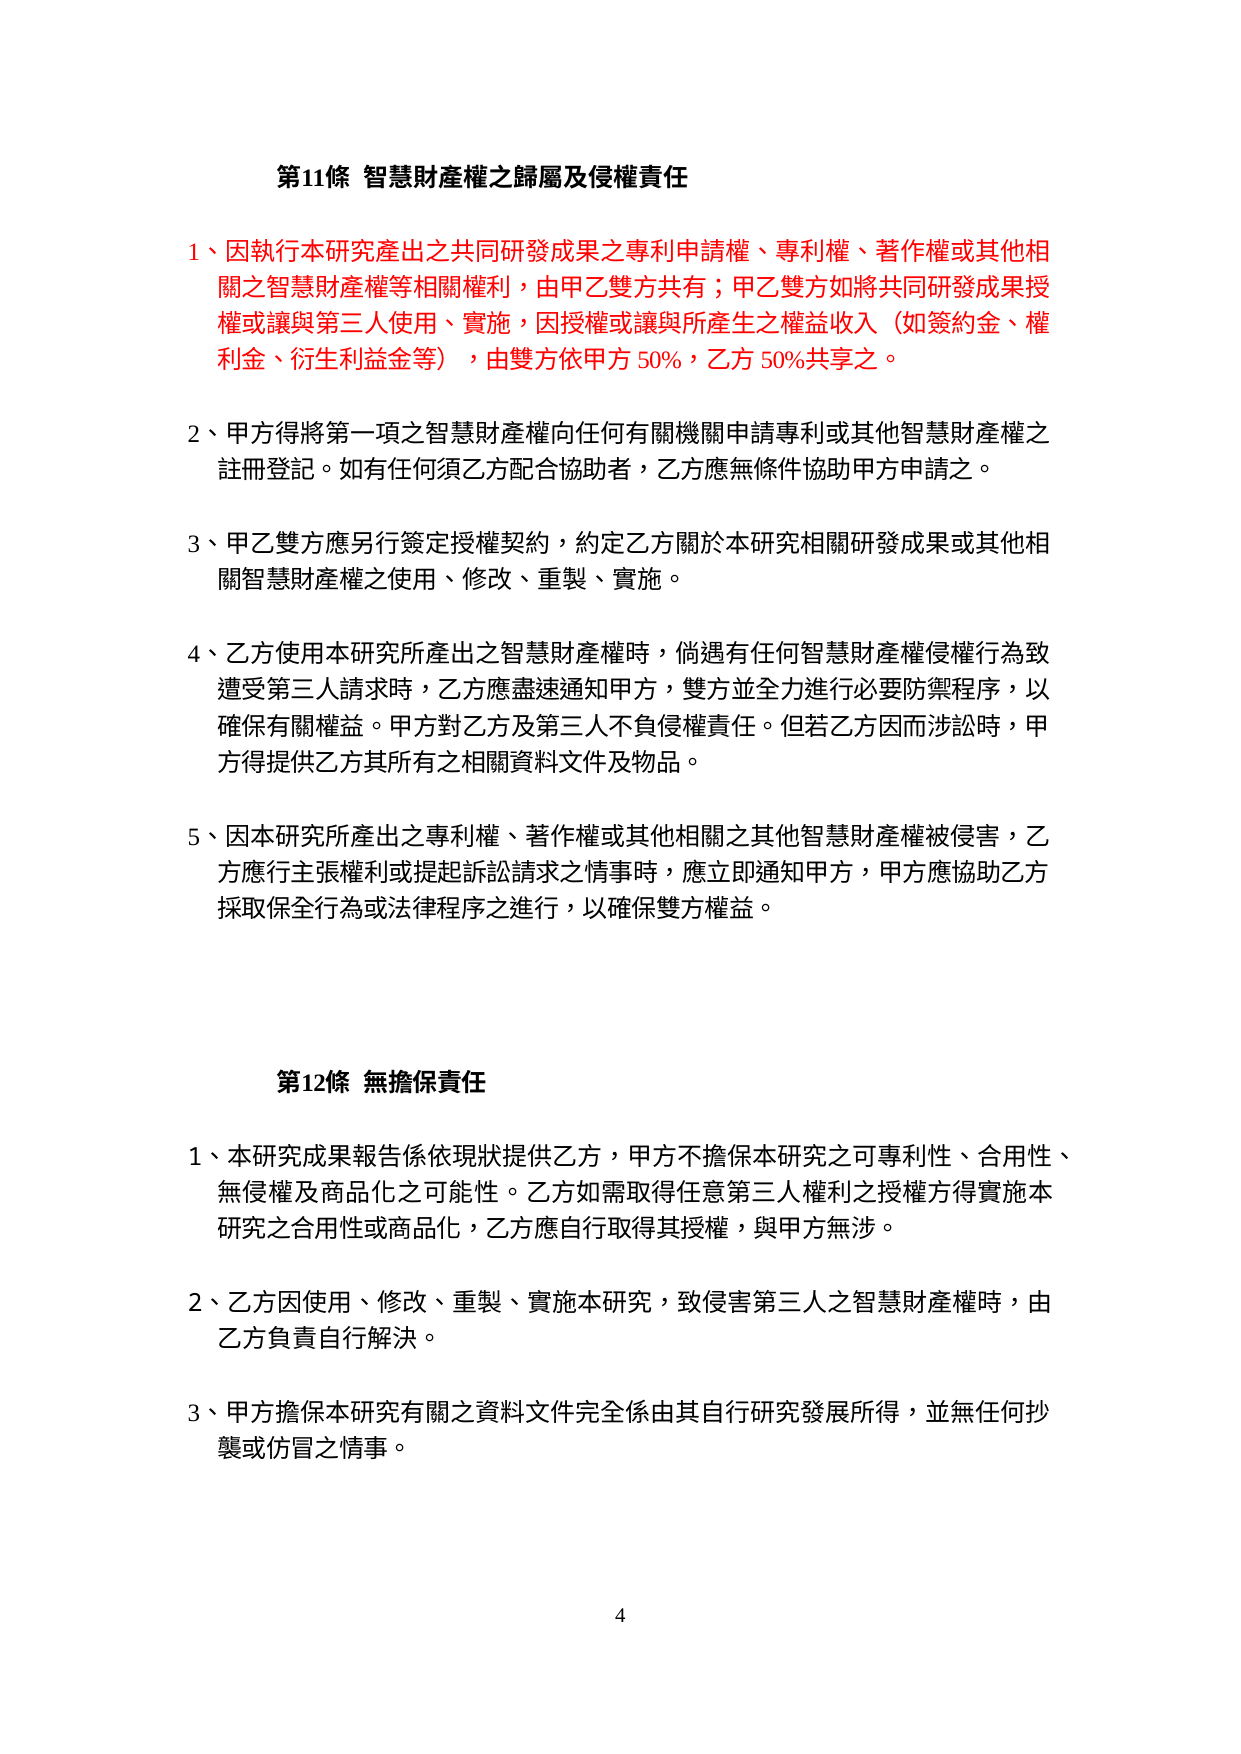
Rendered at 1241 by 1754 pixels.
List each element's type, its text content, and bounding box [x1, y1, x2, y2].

text 5、因本研究所產出之專利權、著作權或其他相關之其他智慧財產權被侵害，乙方應行主張權利或提起訴訟請求之情事時，應立即通知甲方，甲方應協助乙方採取保全行為或法律程序之進行，以確保雙方權益。 [187, 816, 1053, 925]
text 4、乙方使用本研究所產出之智慧財產權時，倘遇有任何智慧財產權侵權行為致遭受第三人請求時，乙方應盡速通知甲方，雙方並全力進行必要防禦程序，以確保有關權益。甲方對乙方及第三人不負侵權責任。但若乙方因而涉訟時，甲方得提供乙方其所有之相關資料文件及物品。 [187, 634, 1053, 779]
list 無擔保責任 [276, 1062, 1053, 1099]
list 智慧財產權之歸屬及侵權責任 [276, 157, 1053, 194]
text 3、甲方擔保本研究有關之資料文件完全係由其自行研究發展所得，並無任何抄襲或仿冒之情事。 [187, 1392, 1053, 1465]
text 3、甲乙雙方應另行簽定授權契約，約定乙方關於本研究相關研發成果或其他相關智慧財產權之使用、修改、重製、實施。 [187, 524, 1053, 596]
text 1、因執行本研究產出之共同研發成果之專利申請權、專利權、著作權或其他相關之智慧財產權等相關權利，由甲乙雙方共有；甲乙雙方如將共同研發成果授權或讓與第三人使用、實施，因授權或讓與所產生之權益收入（如簽約金、權利金、衍生利益金等），由雙方依甲方50%，乙方50%共享之。 [187, 231, 1053, 376]
text 1、本研究成果報告係依現狀提供乙方，甲方不擔保本研究之可專利性、合用性、無侵權及商品化之可能性。乙方如需取得任意第三人權利之授權方得實施本研究之合用性或商品化，乙方應自行取得其授權，與甲方無涉。 [187, 1136, 1053, 1245]
text 2、乙方因使用、修改、重製、實施本研究，致侵害第三人之智慧財產權時，由乙方負責自行解決。 [187, 1282, 1053, 1355]
text 2、甲方得將第一項之智慧財產權向任何有關機關申請專利或其他智慧財產權之註冊登記。如有任何須乙方配合協助者，乙方應無條件協助甲方申請之。 [187, 414, 1053, 486]
